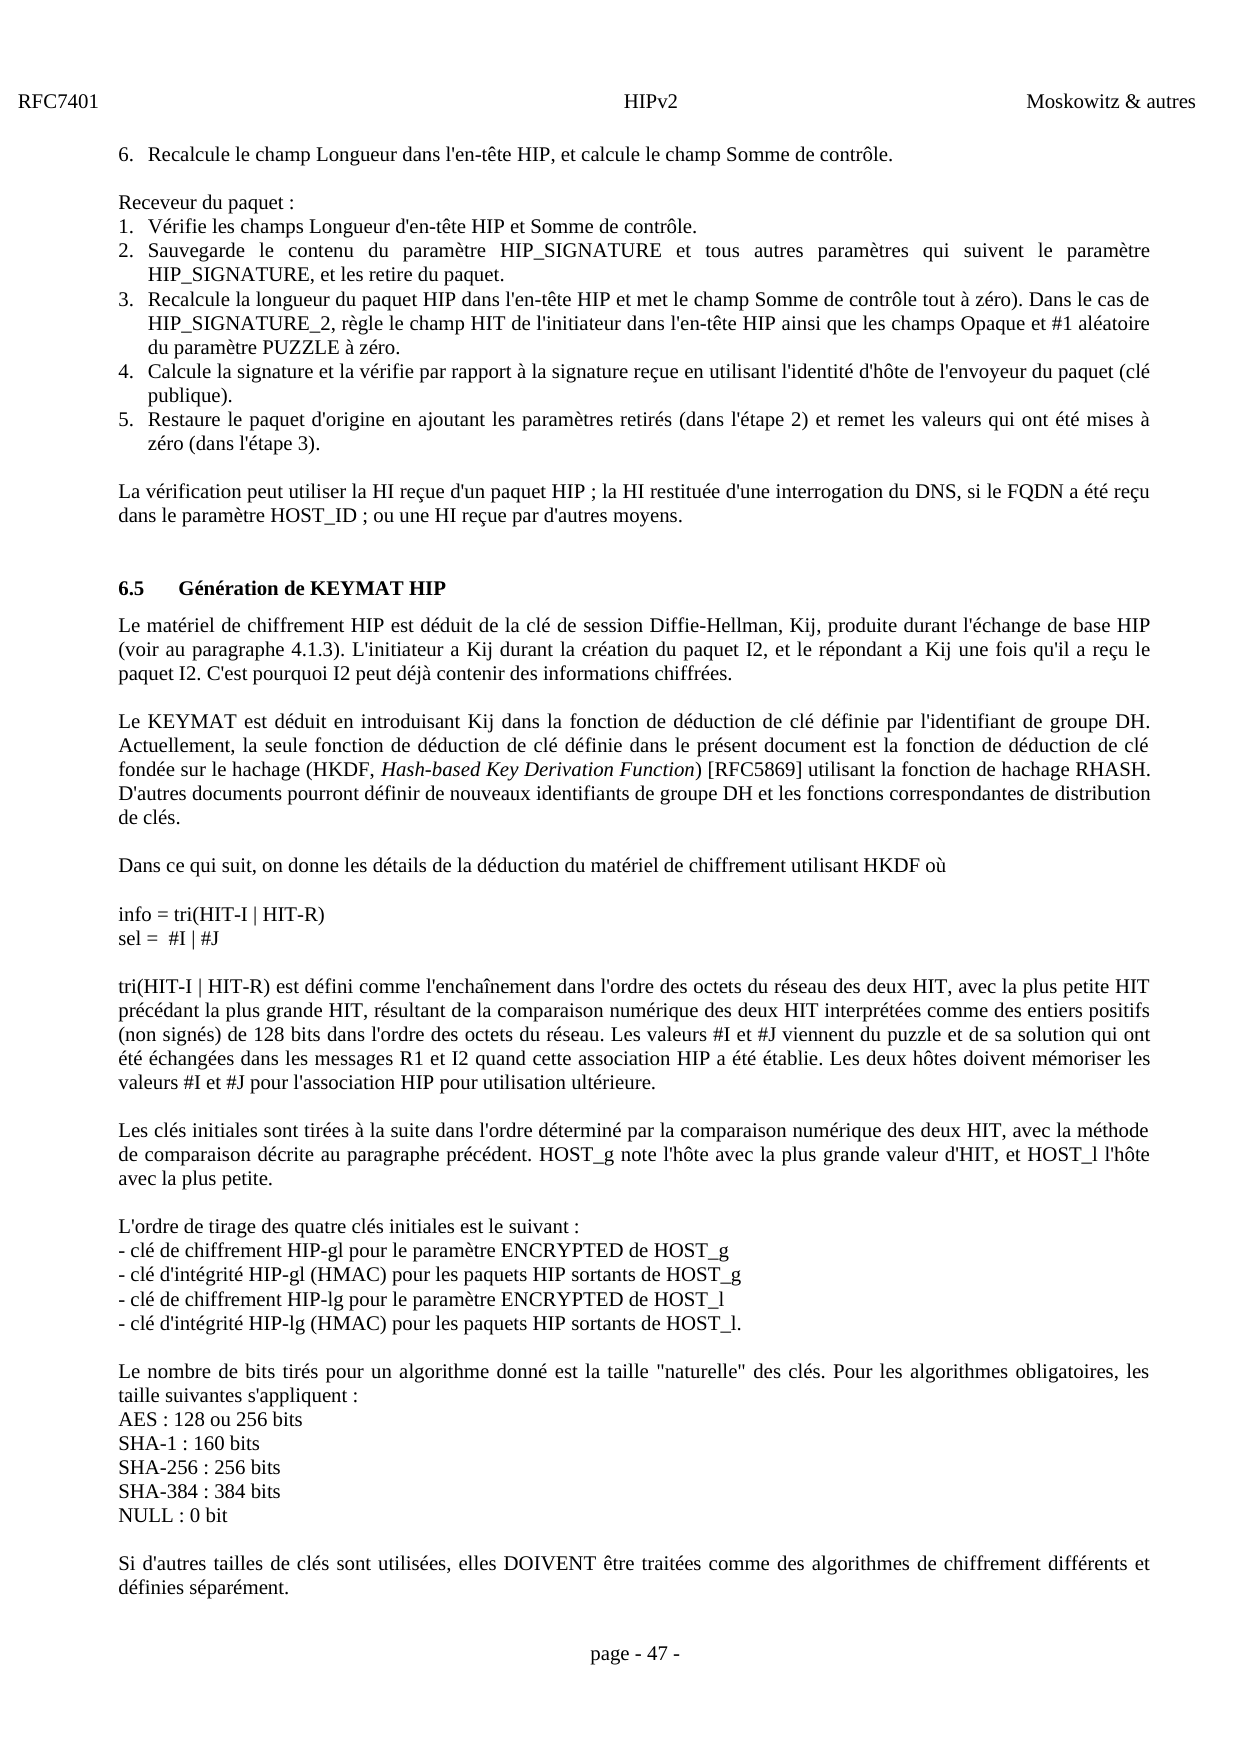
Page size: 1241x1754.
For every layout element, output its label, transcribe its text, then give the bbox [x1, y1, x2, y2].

text La vérification peut utiliser la HI reçue d'un paquet HIP ; la HI restituée d'une interrogation du DNS, si le FQDN a été reçu dans le paramètre HOST_ID ; ou une HI reçue par d'autres moyens. [118, 479, 1152, 527]
text AES : 128 ou 256 bits [118, 1407, 1152, 1431]
text NULL : 0 bit [118, 1503, 1152, 1527]
text sel = #I | #J [118, 926, 1152, 949]
text Receveur du paquet : [118, 190, 1152, 214]
text Si d'autres tailles de clés sont utilisées, elles DOIVENT être traitées comme des algorithmes de chiffrement différents et définies séparément. [118, 1551, 1152, 1599]
text 2. Sauvegarde le contenu du paramètre HIP_SIGNATURE et tous autres paramètres qui suivent le paramètre HIP_SIGNATURE, et les retire du paquet. [118, 238, 1152, 286]
text Le nombre de bits tirés pour un algorithme donné est la taille "naturelle" des clés. Pour les algorithmes obligatoires, les taille suivantes s'appliquent : [118, 1359, 1152, 1407]
text L'ordre de tirage des quatre clés initiales est le suivant : [118, 1214, 1152, 1238]
text 3. Recalcule la longueur du paquet HIP dans l'en-tête HIP et met le champ Somme de contrôle tout à zéro). Dans le cas de HIP_SIGNATURE_2, règle le champ HIT de l'initiateur dans l'en-tête HIP ainsi que les champs Opaque et #1 aléatoire du paramètre PUZZLE à zéro. [118, 286, 1152, 359]
text 1. Vérifie les champs Longueur d'en-tête HIP et Somme de contrôle. [118, 214, 1152, 238]
text Le matériel de chiffrement HIP est déduit de la clé de session Diffie-Hellman, Kij, produite durant l'échange de base HIP (voir au paragraphe 4.1.3). L'initiateur a Kij durant la création du paquet I2, et le répondant a Kij une fois qu'il a reçu le paquet I2. C'est pourquoi I2 peut déjà contenir des informations chiffrées. [118, 613, 1152, 685]
subtitle 6.5 Génération de KEYMAT HIP [118, 576, 1152, 600]
text SHA-384 : 384 bits [118, 1479, 1152, 1503]
text SHA-256 : 256 bits [118, 1455, 1152, 1479]
text - clé d'intégrité HIP-gl (HMAC) pour les paquets HIP sortants de HOST_g [118, 1262, 1152, 1286]
text 4. Calcule la signature et la vérifie par rapport à la signature reçue en utilisant l'identité d'hôte de l'envoyeur du paquet (clé publique). [118, 359, 1152, 407]
text SHA-1 : 160 bits [118, 1431, 1152, 1455]
text - clé de chiffrement HIP-lg pour le paramètre ENCRYPTED de HOST_l [118, 1286, 1152, 1311]
text Les clés initiales sont tirées à la suite dans l'ordre déterminé par la comparaison numérique des deux HIT, avec la méthode de comparaison décrite au paragraphe précédent. HOST_g note l'hôte avec la plus grande valeur d'HIT, et HOST_l l'hôte avec la plus petite. [118, 1118, 1152, 1190]
text 5. Restaure le paquet d'origine en ajoutant les paramètres retirés (dans l'étape 2) et remet les valeurs qui ont été mises à zéro (dans l'étape 3). [118, 407, 1152, 455]
text - clé d'intégrité HIP-lg (HMAC) pour les paquets HIP sortants de HOST_l. [118, 1311, 1152, 1334]
text info = tri(HIT-I | HIT-R) [118, 901, 1152, 926]
text 6. Recalcule le champ Longueur dans l'en-tête HIP, et calcule le champ Somme de contrôle. [118, 142, 1152, 166]
text Dans ce qui suit, on donne les détails de la déduction du matériel de chiffrement utilisant HKDF où [118, 853, 1152, 877]
text - clé de chiffrement HIP-gl pour le paramètre ENCRYPTED de HOST_g [118, 1238, 1152, 1262]
text Le KEYMAT est déduit en introduisant Kij dans la fonction de déduction de clé définie par l'identifiant de groupe DH. Actuellement, la seule fonction de déduction de clé définie dans le présent document est la fonction de déduction de clé fondée sur le hachage (HKDF, Hash-based Key Derivation Function) [RFC5869] utilisant la fonction de hachage RHASH. D'autres documents pourront définir de nouveaux identifiants de groupe DH et les fonctions correspondantes de distribution de clés. [118, 709, 1152, 829]
text tri(HIT-I | HIT-R) est défini comme l'enchaînement dans l'ordre des octets du réseau des deux HIT, avec la plus petite HIT précédant la plus grande HIT, résultant de la comparaison numérique des deux HIT interprétées comme des entiers positifs (non signés) de 128 bits dans l'ordre des octets du réseau. Les valeurs #I et #J viennent du puzzle et de sa solution qui ont été échangées dans les messages R1 et I2 quand cette association HIP a été établie. Les deux hôtes doivent mémoriser les valeurs #I et #J pour l'association HIP pour utilisation ultérieure. [118, 974, 1152, 1094]
